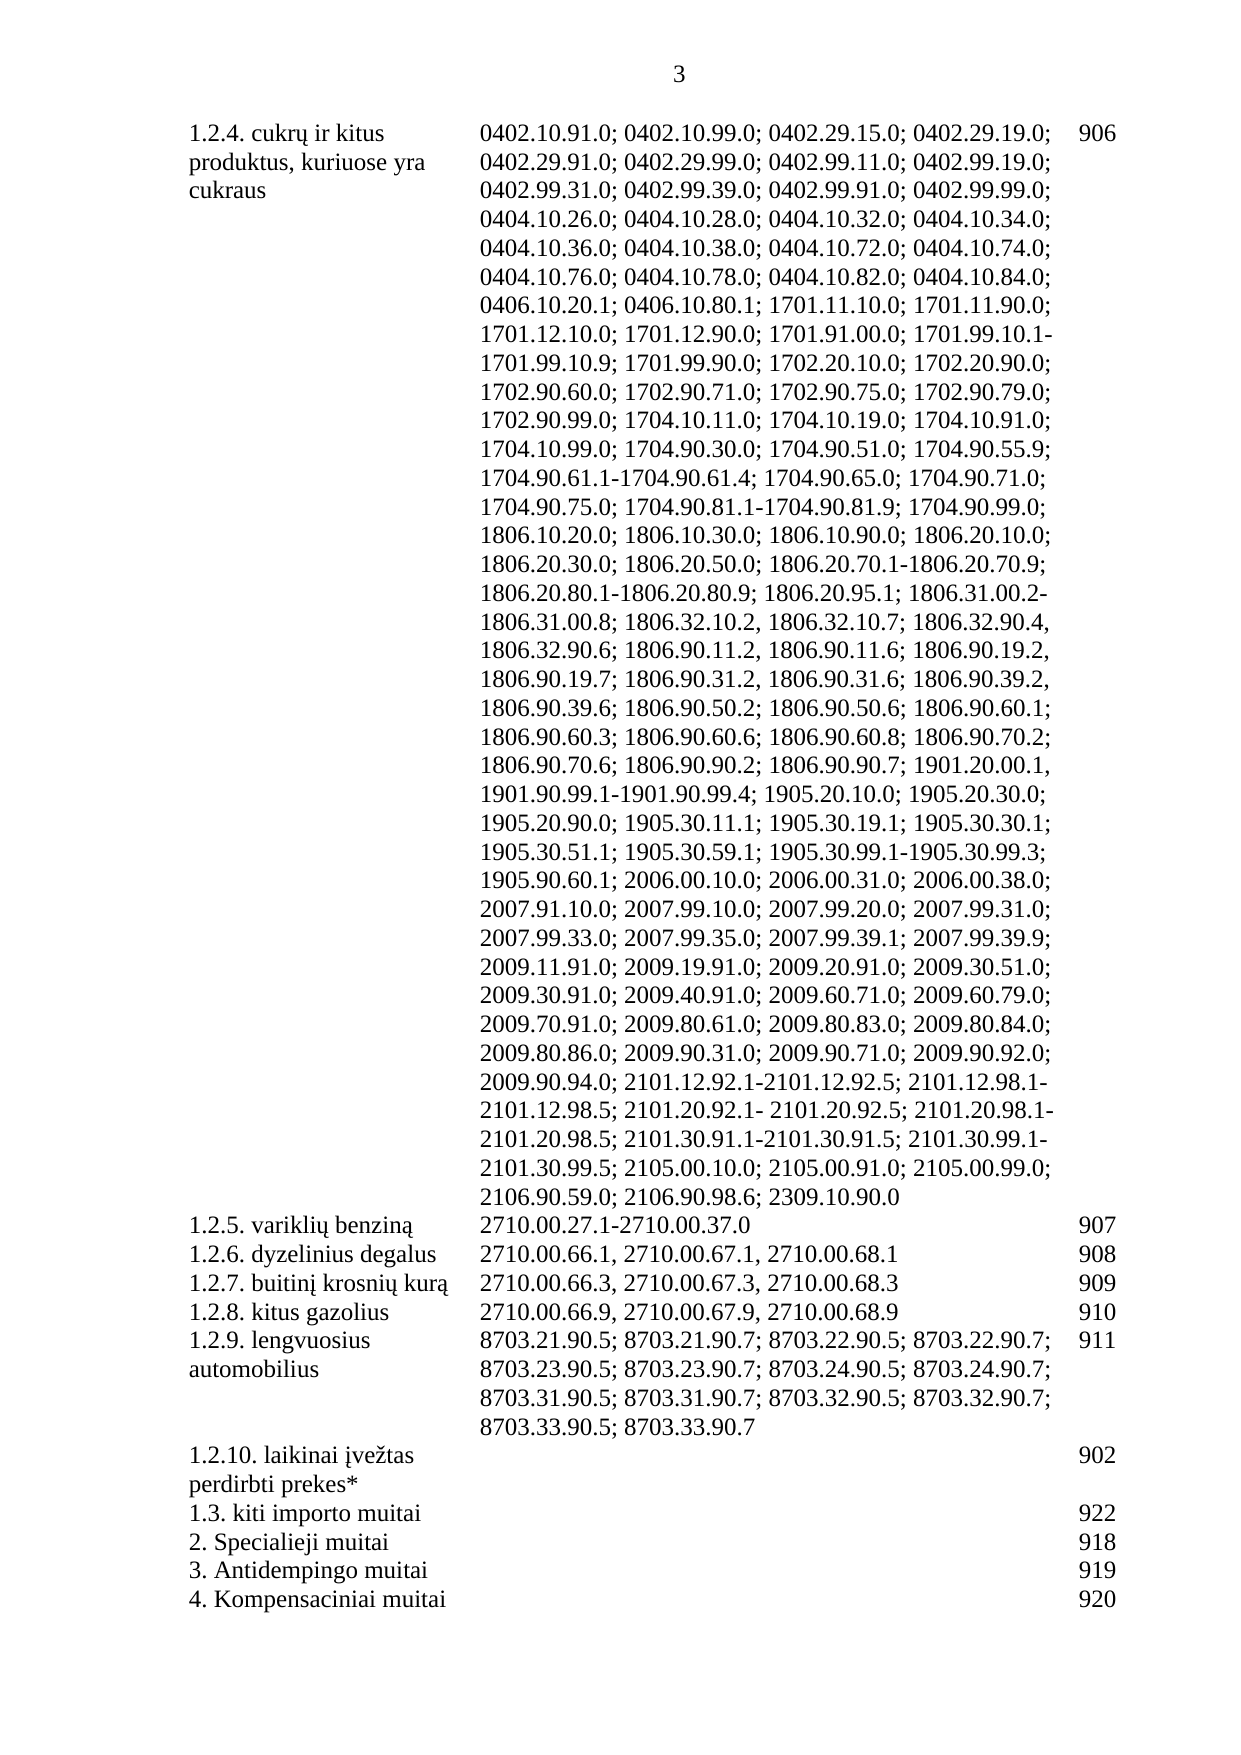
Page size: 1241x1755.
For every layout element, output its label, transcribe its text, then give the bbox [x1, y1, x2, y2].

table_cell 1.2.6. dyzelinius degalus [177, 1239, 468, 1268]
table_cell 919 [1067, 1556, 1181, 1584]
table_cell 1.2.10. laikinai įvežtas perdirbti prekes* [177, 1441, 468, 1498]
table_cell 2710.00.66.3, 2710.00.67.3, 2710.00.68.3 [468, 1268, 1067, 1297]
table_cell 2710.00.27.1-2710.00.37.0 [468, 1211, 1067, 1239]
table_cell 1.2.7. buitinį krosnių kurą [177, 1268, 468, 1297]
table_cell 902 [1067, 1441, 1181, 1498]
table_cell [468, 1498, 1067, 1527]
table_cell 2710.00.66.9, 2710.00.67.9, 2710.00.68.9 [468, 1297, 1067, 1326]
table_cell 8703.21.90.5; 8703.21.90.7; 8703.22.90.5; 8703.22.90.7; 8703.23.90.5; 8703.23.90.7; 8703.24.90.5; 8703.24.90.7; 8703.31.90.5; 8703.31.90.7; 8703.32.90.5; 8703.32.90.7; 8703.33.90.5; 8703.33.90.7 [468, 1326, 1067, 1441]
table_cell 910 [1067, 1297, 1181, 1326]
table_cell 920 [1067, 1584, 1181, 1613]
table_cell [468, 1556, 1067, 1584]
table_cell 911 [1067, 1326, 1181, 1441]
table_cell 1.3. kiti importo muitai [177, 1498, 468, 1527]
table_cell 1.2.8. kitus gazolius [177, 1297, 468, 1326]
table_cell 1.2.9. lengvuosius automobilius [177, 1326, 468, 1441]
table_cell 907 [1067, 1211, 1181, 1239]
table_cell 1.2.4. cukrų ir kitus produktus, kuriuose yra cukraus [177, 118, 468, 1211]
table_cell 4. Kompensaciniai muitai [177, 1584, 468, 1613]
table_cell [468, 1527, 1067, 1556]
table_cell 0402.10.91.0; 0402.10.99.0; 0402.29.15.0; 0402.29.19.0; 0402.29.91.0; 0402.29.99.0; 0402.99.11.0; 0402.99.19.0; 0402.99.31.0; 0402.99.39.0; 0402.99.91.0; 0402.99.99.0; 0404.10.26.0; 0404.10.28.0; 0404.10.32.0; 0404.10.34.0; 0404.10.36.0; 0404.10.38.0; 0404.10.72.0; 0404.10.74.0; 0404.10.76.0; 0404.10.78.0; 0404.10.82.0; 0404.10.84.0; 0406.10.20.1; 0406.10.80.1; 1701.11.10.0; 1701.11.90.0; 1701.12.10.0; 1701.12.90.0; 1701.91.00.0; 1701.99.10.1-1701.99.10.9; 1701.99.90.0; 1702.20.10.0; 1702.20.90.0; 1702.90.60.0; 1702.90.71.0; 1702.90.75.0; 1702.90.79.0; 1702.90.99.0; 1704.10.11.0; 1704.10.19.0; 1704.10.91.0; 1704.10.99.0; 1704.90.30.0; 1704.90.51.0; 1704.90.55.9; 1704.90.61.1-1704.90.61.4; 1704.90.65.0; 1704.90.71.0; 1704.90.75.0; 1704.90.81.1-1704.90.81.9; 1704.90.99.0; 1806.10.20.0; 1806.10.30.0; 1806.10.90.0; 1806.20.10.0; 1806.20.30.0; 1806.20.50.0; 1806.20.70.1-1806.20.70.9; 1806.20.80.1-1806.20.80.9; 1806.20.95.1; 1806.31.00.2- 1806.31.00.8; 1806.32.10.2, 1806.32.10.7; 1806.32.90.4, 1806.32.90.6; 1806.90.11.2, 1806.90.11.6; 1806.90.19.2, 1806.90.19.7; 1806.90.31.2, 1806.90.31.6; 1806.90.39.2, 1806.90.39.6; 1806.90.50.2; 1806.90.50.6; 1806.90.60.1; 1806.90.60.3; 1806.90.60.6; 1806.90.60.8; 1806.90.70.2; 1806.90.70.6; 1806.90.90.2; 1806.90.90.7; 1901.20.00.1, 1901.90.99.1-1901.90.99.4; 1905.20.10.0; 1905.20.30.0; 1905.20.90.0; 1905.30.11.1; 1905.30.19.1; 1905.30.30.1; 1905.30.51.1; 1905.30.59.1; 1905.30.99.1-1905.30.99.3; 1905.90.60.1; 2006.00.10.0; 2006.00.31.0; 2006.00.38.0; 2007.91.10.0; 2007.99.10.0; 2007.99.20.0; 2007.99.31.0; 2007.99.33.0; 2007.99.35.0; 2007.99.39.1; 2007.99.39.9; 2009.11.91.0; 2009.19.91.0; 2009.20.91.0; 2009.30.51.0; 2009.30.91.0; 2009.40.91.0; 2009.60.71.0; 2009.60.79.0; 2009.70.91.0; 2009.80.61.0; 2009.80.83.0; 2009.80.84.0; 2009.80.86.0; 2009.90.31.0; 2009.90.71.0; 2009.90.92.0; 2009.90.94.0; 2101.12.92.1-2101.12.92.5; 2101.12.98.1-2101.12.98.5; 2101.20.92.1- 2101.20.92.5; 2101.20.98.1-2101.20.98.5; 2101.30.91.1-2101.30.91.5; 2101.30.99.1-2101.30.99.5; 2105.00.10.0; 2105.00.91.0; 2105.00.99.0; 2106.90.59.0; 2106.90.98.6; 2309.10.90.0 [468, 118, 1067, 1211]
table_cell 918 [1067, 1527, 1181, 1556]
table_cell [468, 1584, 1067, 1613]
table_cell 1.2.5. variklių benziną [177, 1211, 468, 1239]
table_cell [468, 1441, 1067, 1498]
table_cell 2. Specialieji muitai [177, 1527, 468, 1556]
table_cell 906 [1067, 118, 1181, 1211]
table_cell 909 [1067, 1268, 1181, 1297]
table_cell 908 [1067, 1239, 1181, 1268]
table_cell 922 [1067, 1498, 1181, 1527]
table_cell 3. Antidempingo muitai [177, 1556, 468, 1584]
table_cell 2710.00.66.1, 2710.00.67.1, 2710.00.68.1 [468, 1239, 1067, 1268]
